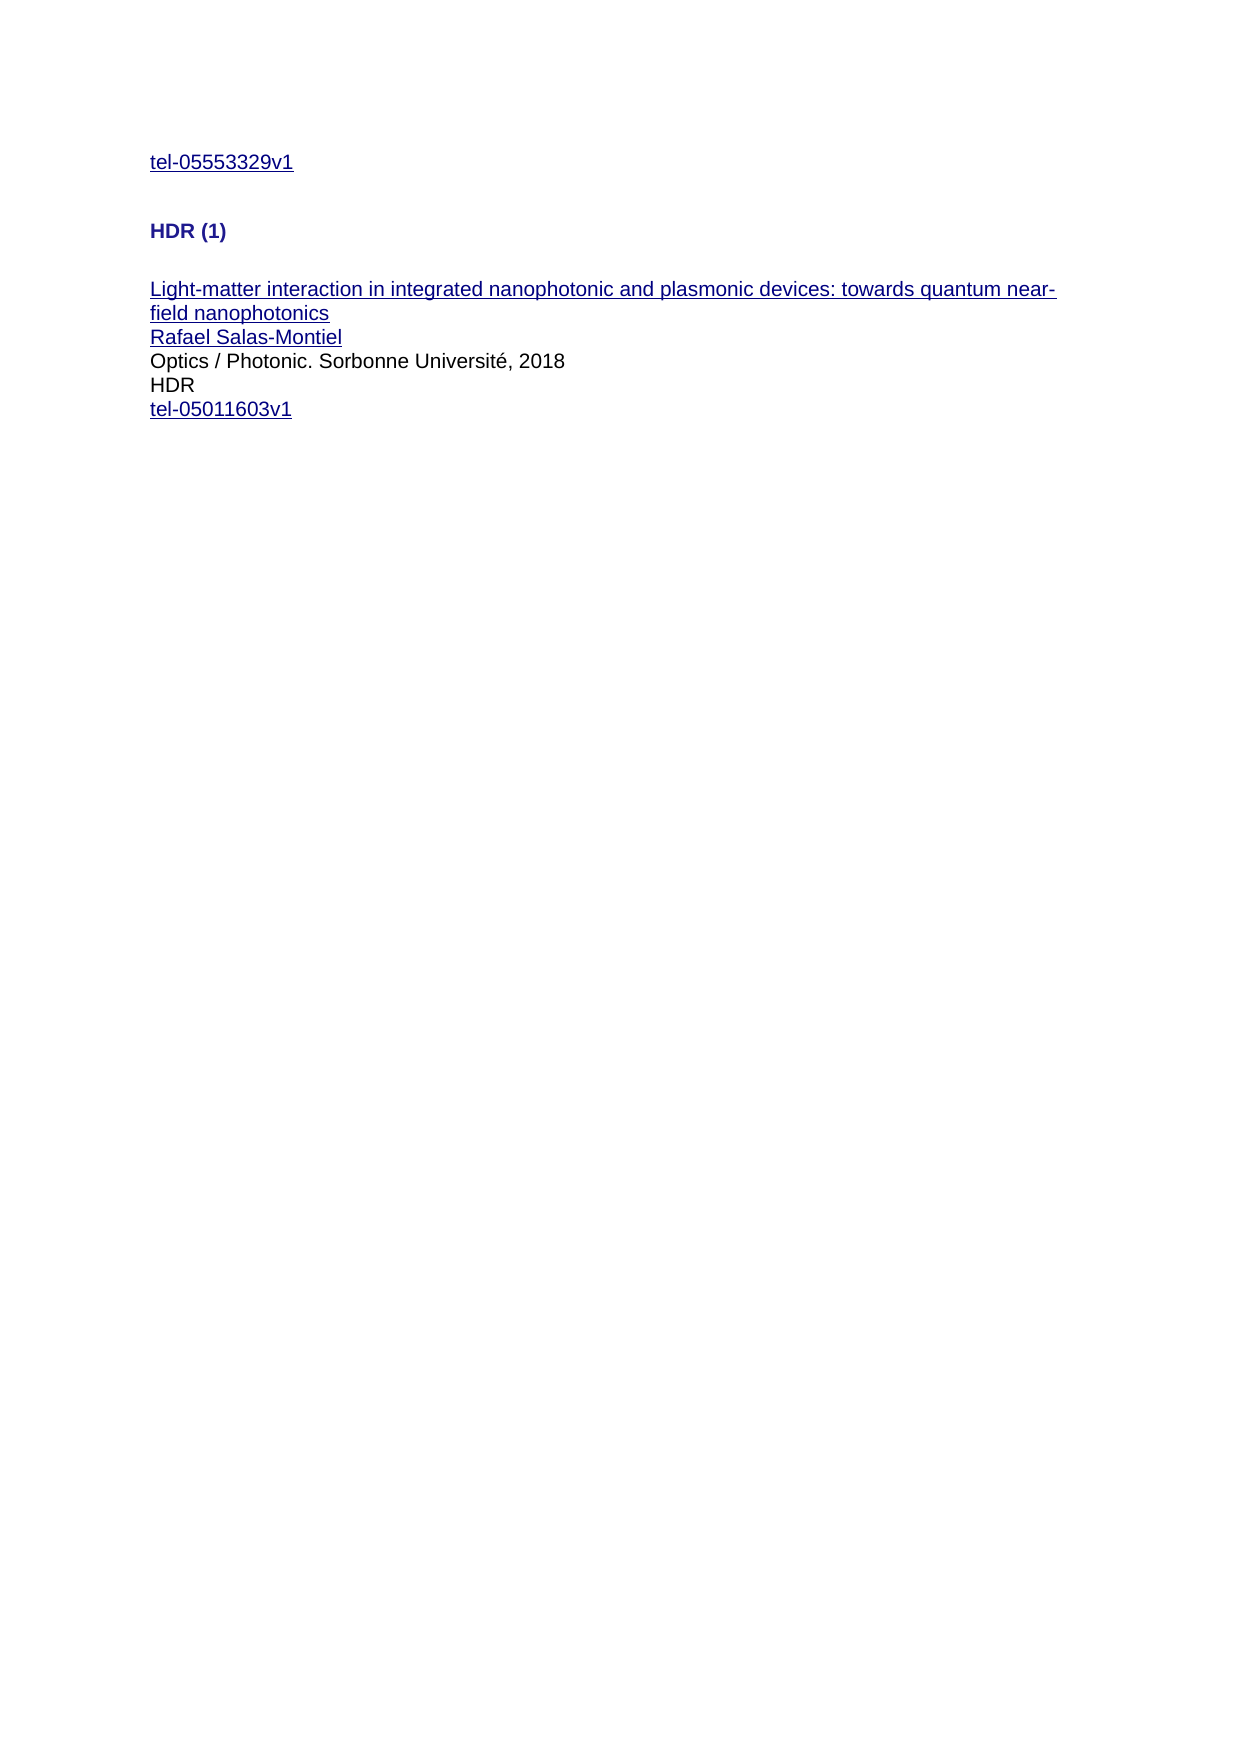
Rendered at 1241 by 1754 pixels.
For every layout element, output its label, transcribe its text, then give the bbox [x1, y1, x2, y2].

subtitle HDR (1) [150, 219, 1090, 243]
table_header tel-05553329v1 [150, 150, 1090, 174]
table_header Light-matter interaction in integrated nanophotonic and plasmonic devices: towards quantum near-field nanophotonics Rafael Salas-Montiel Optics / Photonic. Sorbonne Université, 2018 HDR tel-05011603v1 [150, 277, 1090, 421]
